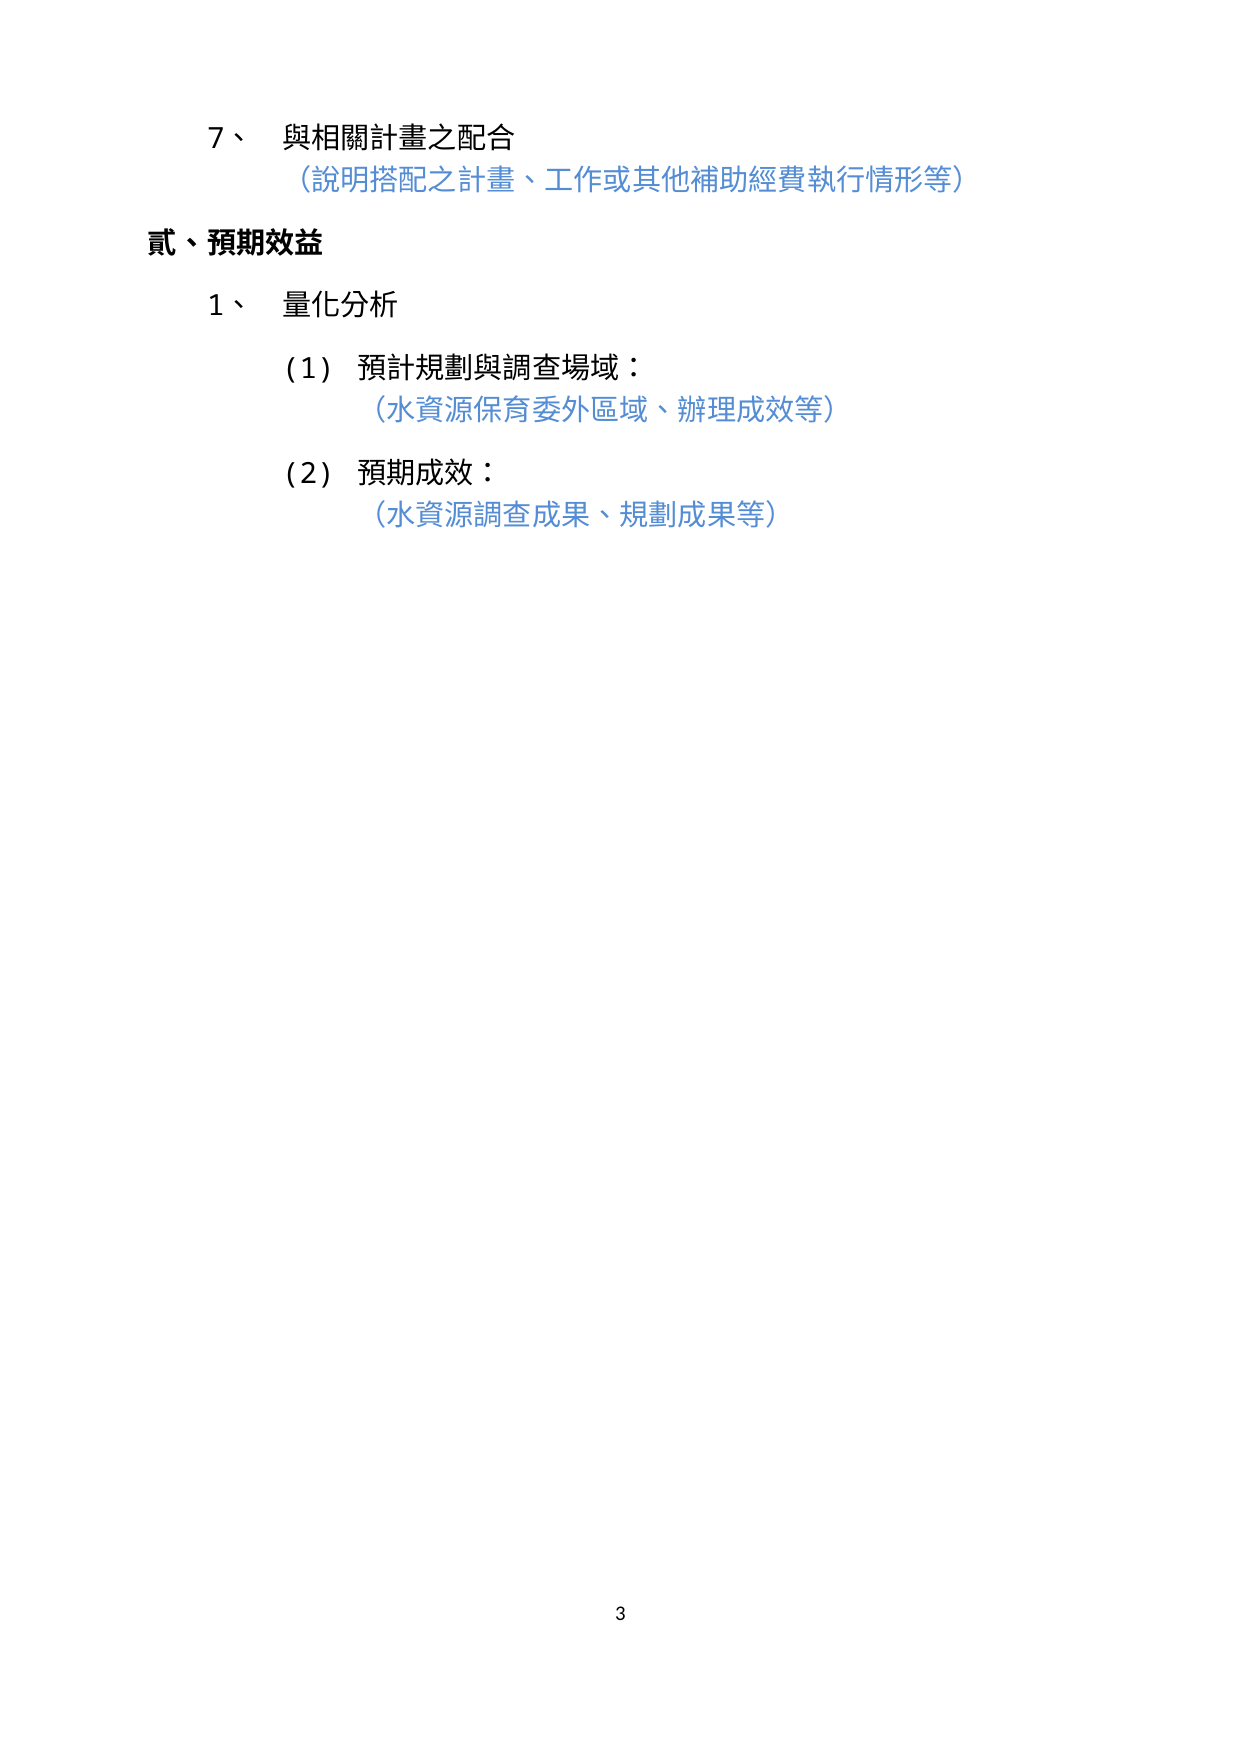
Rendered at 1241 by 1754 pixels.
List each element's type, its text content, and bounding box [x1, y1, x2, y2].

text （說明搭配之計畫、工作或其他補助經費執行情形等） [282, 157, 1092, 199]
list 與相關計畫之配合 [207, 94, 1092, 157]
text （水資源調查成果、規劃成果等） [357, 491, 1092, 533]
list 預期效益 [148, 199, 1092, 261]
list 預計規劃與調查場域： [282, 324, 1092, 386]
text （水資源保育委外區域、辦理成效等） [357, 386, 1092, 429]
list 量化分析 [207, 261, 1092, 324]
list 預期成效： [282, 429, 1092, 491]
